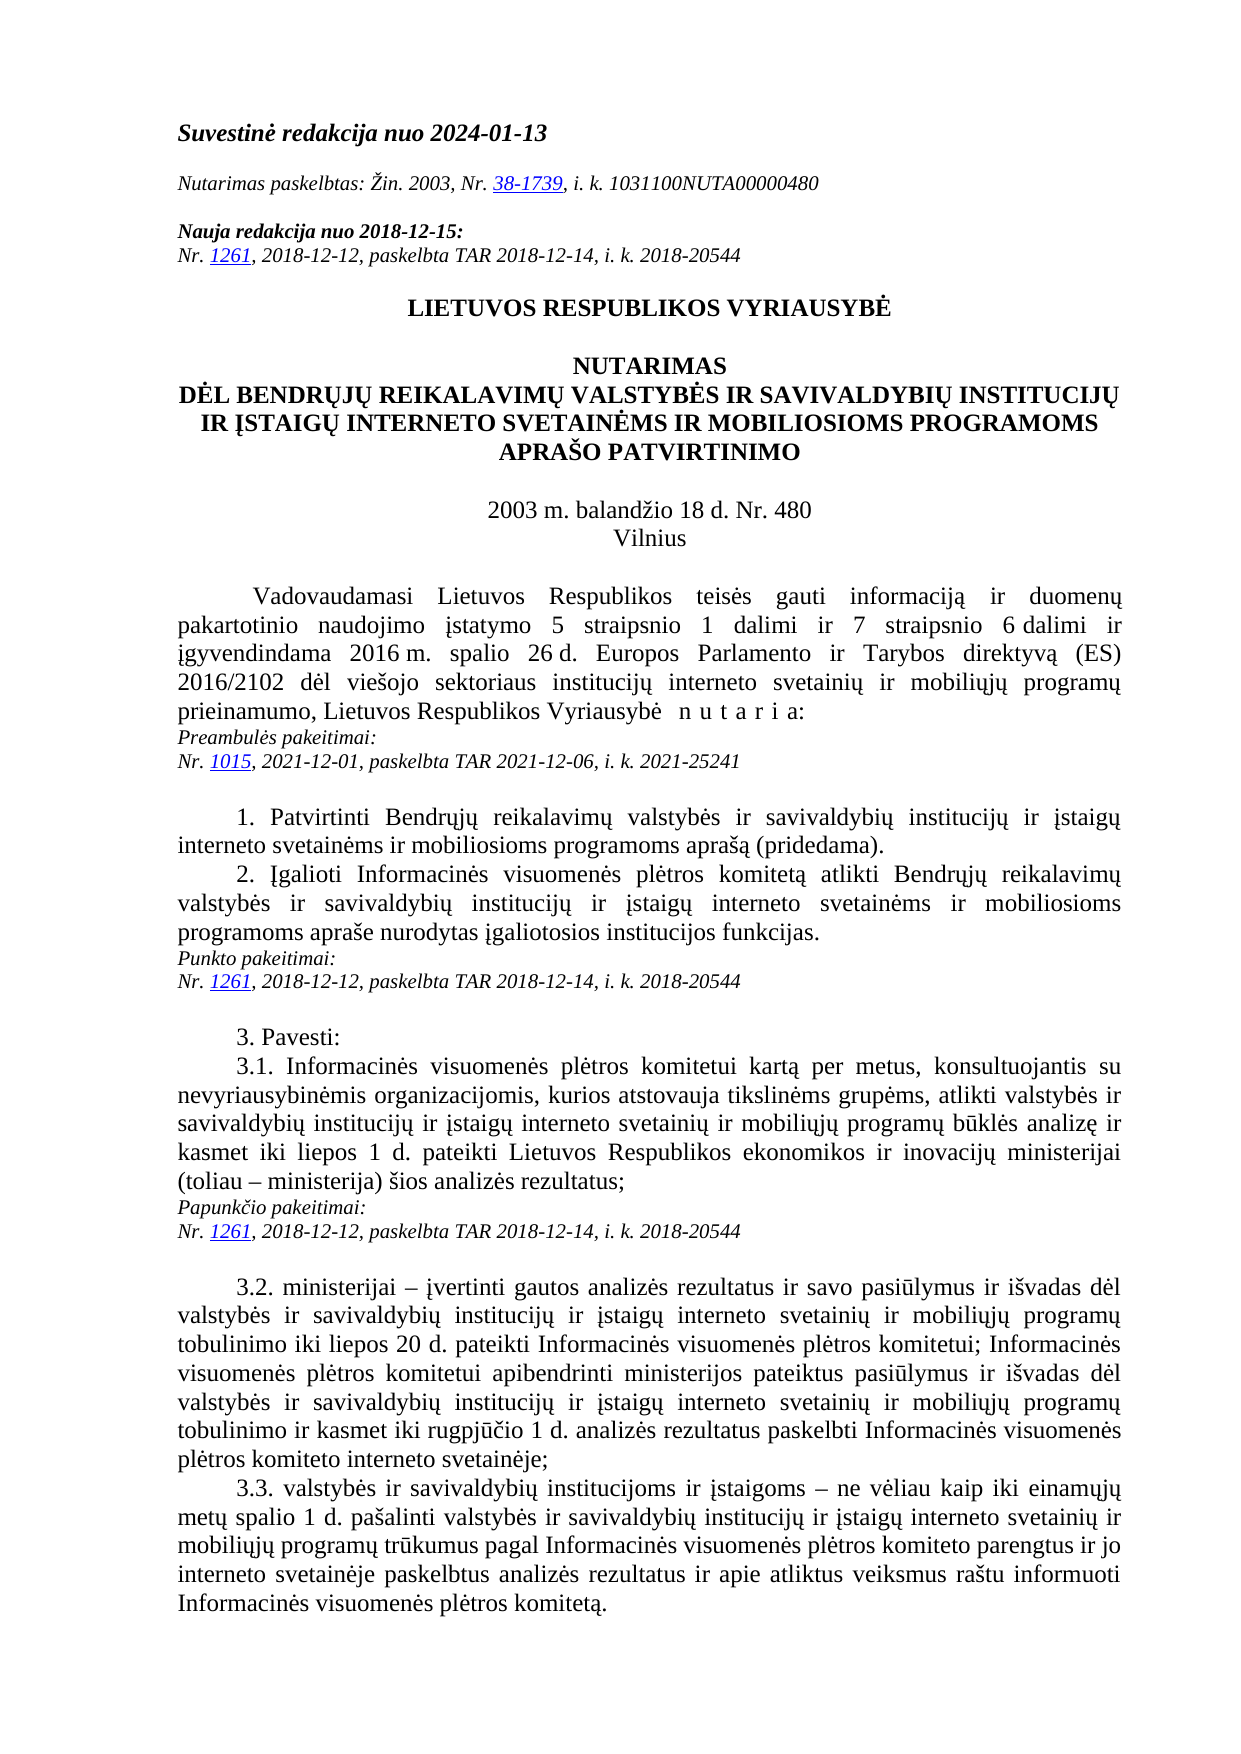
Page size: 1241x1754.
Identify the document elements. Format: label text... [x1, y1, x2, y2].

text Preambulės pakeitimai: [177, 725, 1122, 749]
text 3.2. ministerijai – įvertinti gautos analizės rezultatus ir savo pasiūlymus ir išvadas dėl valstybės ir savivaldybių institucijų ir įstaigų interneto svetainių ir mobiliųjų programų tobulinimo iki liepos 20 d. pateikti Informacinės visuomenės plėtros komitetui; Informacinės visuomenės plėtros komitetui apibendrinti ministerijos pateiktus pasiūlymus ir išvadas dėl valstybės ir savivaldybių institucijų ir įstaigų interneto svetainių ir mobiliųjų programų tobulinimo ir kasmet iki rugpjūčio 1 d. analizės rezultatus paskelbti Informacinės visuomenės plėtros komiteto interneto svetainėje; [177, 1272, 1122, 1473]
text Nauja redakcija nuo 2018-12-15: [177, 219, 1122, 243]
text Papunkčio pakeitimai: [177, 1195, 1122, 1219]
text Nr. 1261, 2018-12-12, paskelbta TAR 2018-12-14, i. k. 2018-20544 [177, 969, 1122, 993]
text Suvestinė redakcija nuo 2024-01-13 [177, 118, 1122, 147]
text 3. Pavesti: [177, 1022, 1122, 1051]
text Punkto pakeitimai: [177, 945, 1122, 969]
text LIETUVOS RESPUBLIKOS VYRIAUSYBĖ [177, 293, 1122, 322]
text 2. Įgalioti Informacinės visuomenės plėtros komitetą atlikti Bendrųjų reikalavimų valstybės ir savivaldybių institucijų ir įstaigų interneto svetainėms ir mobiliosioms programoms apraše nurodytas įgaliotosios institucijos funkcijas. [177, 859, 1122, 945]
text 3.3. valstybės ir savivaldybių institucijoms ir įstaigoms – ne vėliau kaip iki einamųjų metų spalio 1 d. pašalinti valstybės ir savivaldybių institucijų ir įstaigų interneto svetainių ir mobiliųjų programų trūkumus pagal Informacinės visuomenės plėtros komiteto parengtus ir jo interneto svetainėje paskelbtus analizės rezultatus ir apie atliktus veiksmus raštu informuoti Informacinės visuomenės plėtros komitetą. [177, 1473, 1122, 1617]
text 3.1. Informacinės visuomenės plėtros komitetui kartą per metus, konsultuojantis su nevyriausybinėmis organizacijomis, kurios atstovauja tikslinėms grupėms, atlikti valstybės ir savivaldybių institucijų ir įstaigų interneto svetainių ir mobiliųjų programų būklės analizę ir kasmet iki liepos 1 d. pateikti Lietuvos Respublikos ekonomikos ir inovacijų ministerijai (toliau – ministerija) šios analizės rezultatus; [177, 1051, 1122, 1195]
text Nr. 1015, 2021-12-01, paskelbta TAR 2021-12-06, i. k. 2021-25241 [177, 749, 1122, 773]
text Nr. 1261, 2018-12-12, paskelbta TAR 2018-12-14, i. k. 2018-20544 [177, 1219, 1122, 1243]
text NUTARIMAS [177, 351, 1122, 380]
text Nr. 1261, 2018-12-12, paskelbta TAR 2018-12-14, i. k. 2018-20544 [177, 243, 1122, 267]
text Vadovaudamasi Lietuvos Respublikos teisės gauti informaciją ir duomenų pakartotinio naudojimo įstatymo 5 straipsnio 1 dalimi ir 7 straipsnio 6 dalimi ir įgyvendindama 2016 m. spalio 26 d. Europos Parlamento ir Tarybos direktyvą (ES) 2016/2102 dėl viešojo sektoriaus institucijų interneto svetainių ir mobiliųjų programų prieinamumo, Lietuvos Respublikos Vyriausybė nutaria: [177, 581, 1122, 725]
text 1. Patvirtinti Bendrųjų reikalavimų valstybės ir savivaldybių institucijų ir įstaigų interneto svetainėms ir mobiliosioms programoms aprašą (pridedama). [177, 802, 1122, 859]
text 2003 m. balandžio 18 d. Nr. 480 [177, 495, 1122, 523]
text Nutarimas paskelbtas: Žin. 2003, Nr. 38-1739, i. k. 1031100NUTA00000480 [177, 171, 1122, 195]
text Vilnius [177, 523, 1122, 552]
text DĖL BENDRŲJŲ REIKALAVIMŲ VALSTYBĖS IR SAVIVALDYBIŲ INSTITUCIJŲ IR ĮSTAIGŲ INTERNETO SVETAINĖMS IR MOBILIOSIOMS PROGRAMOMS APRAŠO PATVIRTINIMO [177, 380, 1122, 466]
